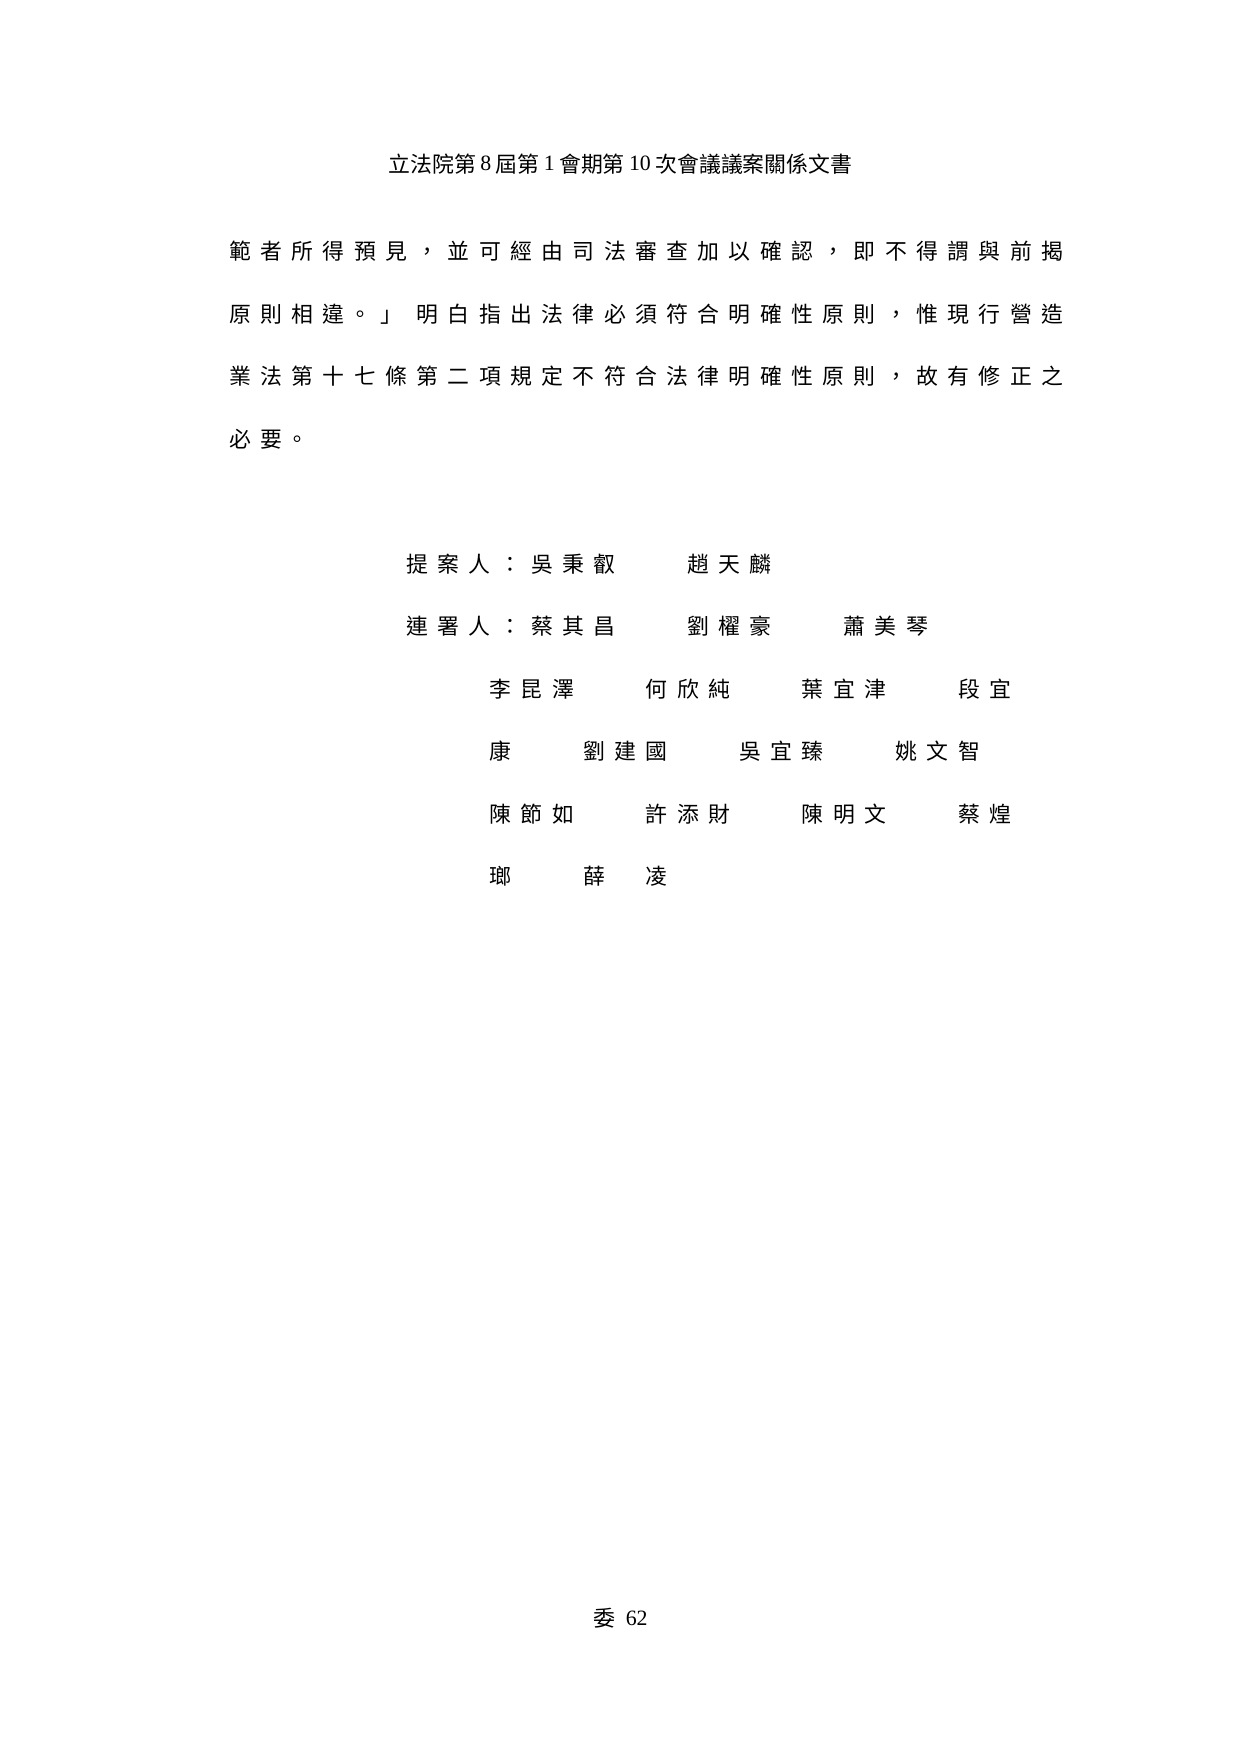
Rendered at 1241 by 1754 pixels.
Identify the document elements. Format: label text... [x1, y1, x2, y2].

text 提案人：吳秉叡 趙天麟 [393, 531, 1023, 594]
text 範者所得預見，並可經由司法審查加以確認，即不得謂與前揭原則相違。」明白指出法律必須符合明確性原則，惟現行營造業法第十七條第二項規定不符合法律明確性原則，故有修正之必要。 [151, 219, 1089, 469]
text 連署人：蔡其昌 劉櫂豪 蕭美琴 李昆澤 何欣純 葉宜津 段宜康 劉建國 吳宜臻 姚文智 陳節如 許添財 陳明文 蔡煌瑯 薛 凌 [393, 594, 1023, 906]
